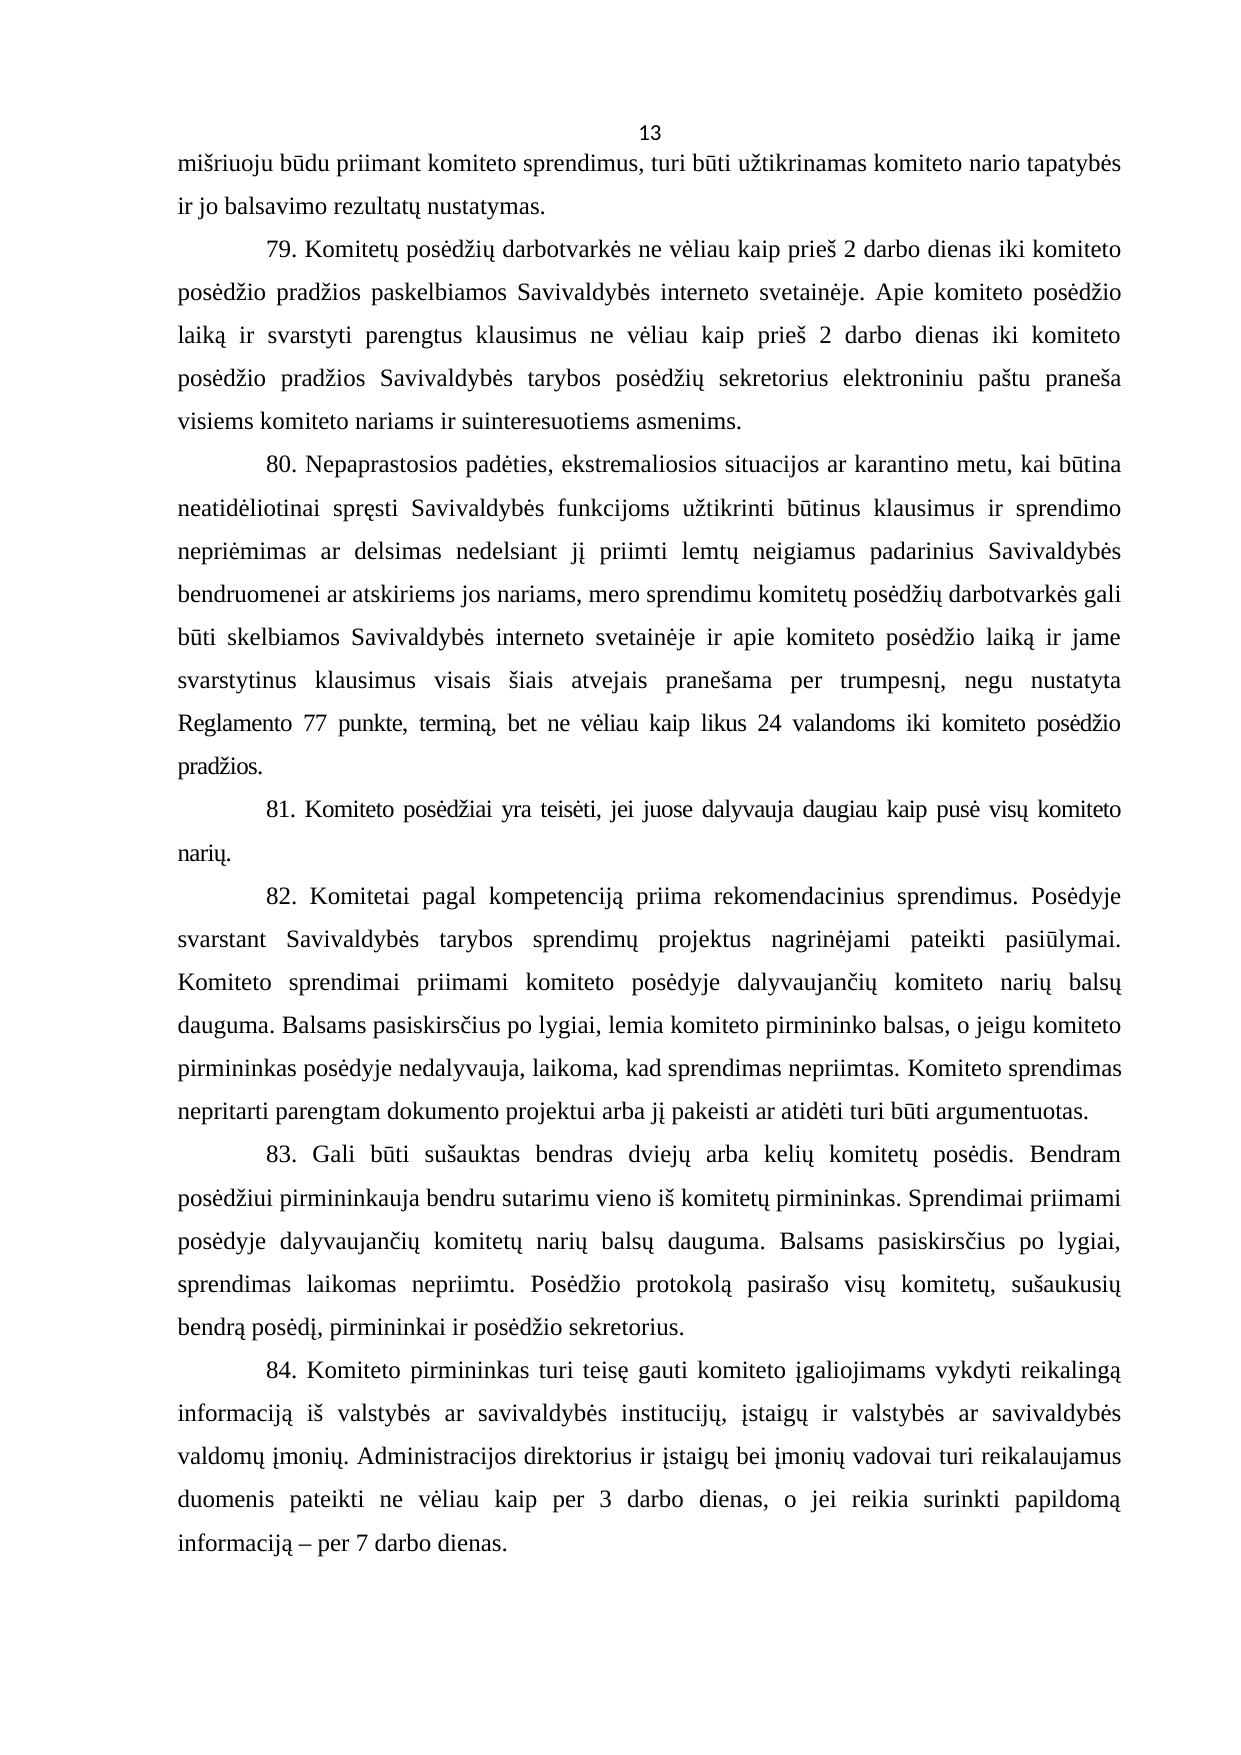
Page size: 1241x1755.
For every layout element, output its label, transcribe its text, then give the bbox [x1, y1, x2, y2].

text 84. Komiteto pirmininkas turi teisę gauti komiteto įgaliojimams vykdyti reikalingą informaciją iš valstybės ar savivaldybės institucijų, įstaigų ir valstybės ar savivaldybės valdomų įmonių. Administracijos direktorius ir įstaigų bei įmonių vadovai turi reikalaujamus duomenis pateikti ne vėliau kaip per 3 darbo dienas, o jei reikia surinkti papildomą informaciją – per 7 darbo dienas. [177, 1355, 1122, 1556]
text 83. Gali būti sušauktas bendras dviejų arba kelių komitetų posėdis. Bendram posėdžiui pirmininkauja bendru sutarimu vieno iš komitetų pirmininkas. Sprendimai priimami posėdyje dalyvaujančių komitetų narių balsų dauguma. Balsams pasiskirsčius po lygiai, sprendimas laikomas nepriimtu. Posėdžio protokolą pasirašo visų komitetų, sušaukusių bendrą posėdį, pirmininkai ir posėdžio sekretorius. [177, 1139, 1122, 1341]
text 82. Komitetai pagal kompetenciją priima rekomendacinius sprendimus. Posėdyje svarstant Savivaldybės tarybos sprendimų projektus nagrinėjami pateikti pasiūlymai. Komiteto sprendimai priimami komiteto posėdyje dalyvaujančių komiteto narių balsų dauguma. Balsams pasiskirsčius po lygiai, lemia komiteto pirmininko balsas, o jeigu komiteto pirmininkas posėdyje nedalyvauja, laikoma, kad sprendimas nepriimtas. Komiteto sprendimas nepritarti parengtam dokumento projektui arba jį pakeisti ar atidėti turi būti argumentuotas. [177, 881, 1122, 1125]
text 80. Nepaprastosios padėties, ekstremaliosios situacijos ar karantino metu, kai būtina neatidėliotinai spręsti Savivaldybės funkcijoms užtikrinti būtinus klausimus ir sprendimo nepriėmimas ar delsimas nedelsiant jį priimti lemtų neigiamus padarinius Savivaldybės bendruomenei ar atskiriems jos nariams, mero sprendimu komitetų posėdžių darbotvarkės gali būti skelbiamos Savivaldybės interneto svetainėje ir apie komiteto posėdžio laiką ir jame svarstytinus klausimus visais šiais atvejais pranešama per trumpesnį, negu nustatyta Reglamento 77 punkte, terminą, bet ne vėliau kaip likus 24 valandoms iki komiteto posėdžio pradžios. [177, 449, 1122, 780]
text 79. Komitetų posėdžių darbotvarkės ne vėliau kaip prieš 2 darbo dienas iki komiteto posėdžio pradžios paskelbiamos Savivaldybės interneto svetainėje. Apie komiteto posėdžio laiką ir svarstyti parengtus klausimus ne vėliau kaip prieš 2 darbo dienas iki komiteto posėdžio pradžios Savivaldybės tarybos posėdžių sekretorius elektroniniu paštu praneša visiems komiteto nariams ir suinteresuotiems asmenims. [177, 234, 1122, 435]
text 81. Komiteto posėdžiai yra teisėti, jei juose dalyvauja daugiau kaip pusė visų komiteto narių. [177, 794, 1122, 866]
text mišriuoju būdu priimant komiteto sprendimus, turi būti užtikrinamas komiteto nario tapatybės ir jo balsavimo rezultatų nustatymas. [177, 148, 1122, 219]
